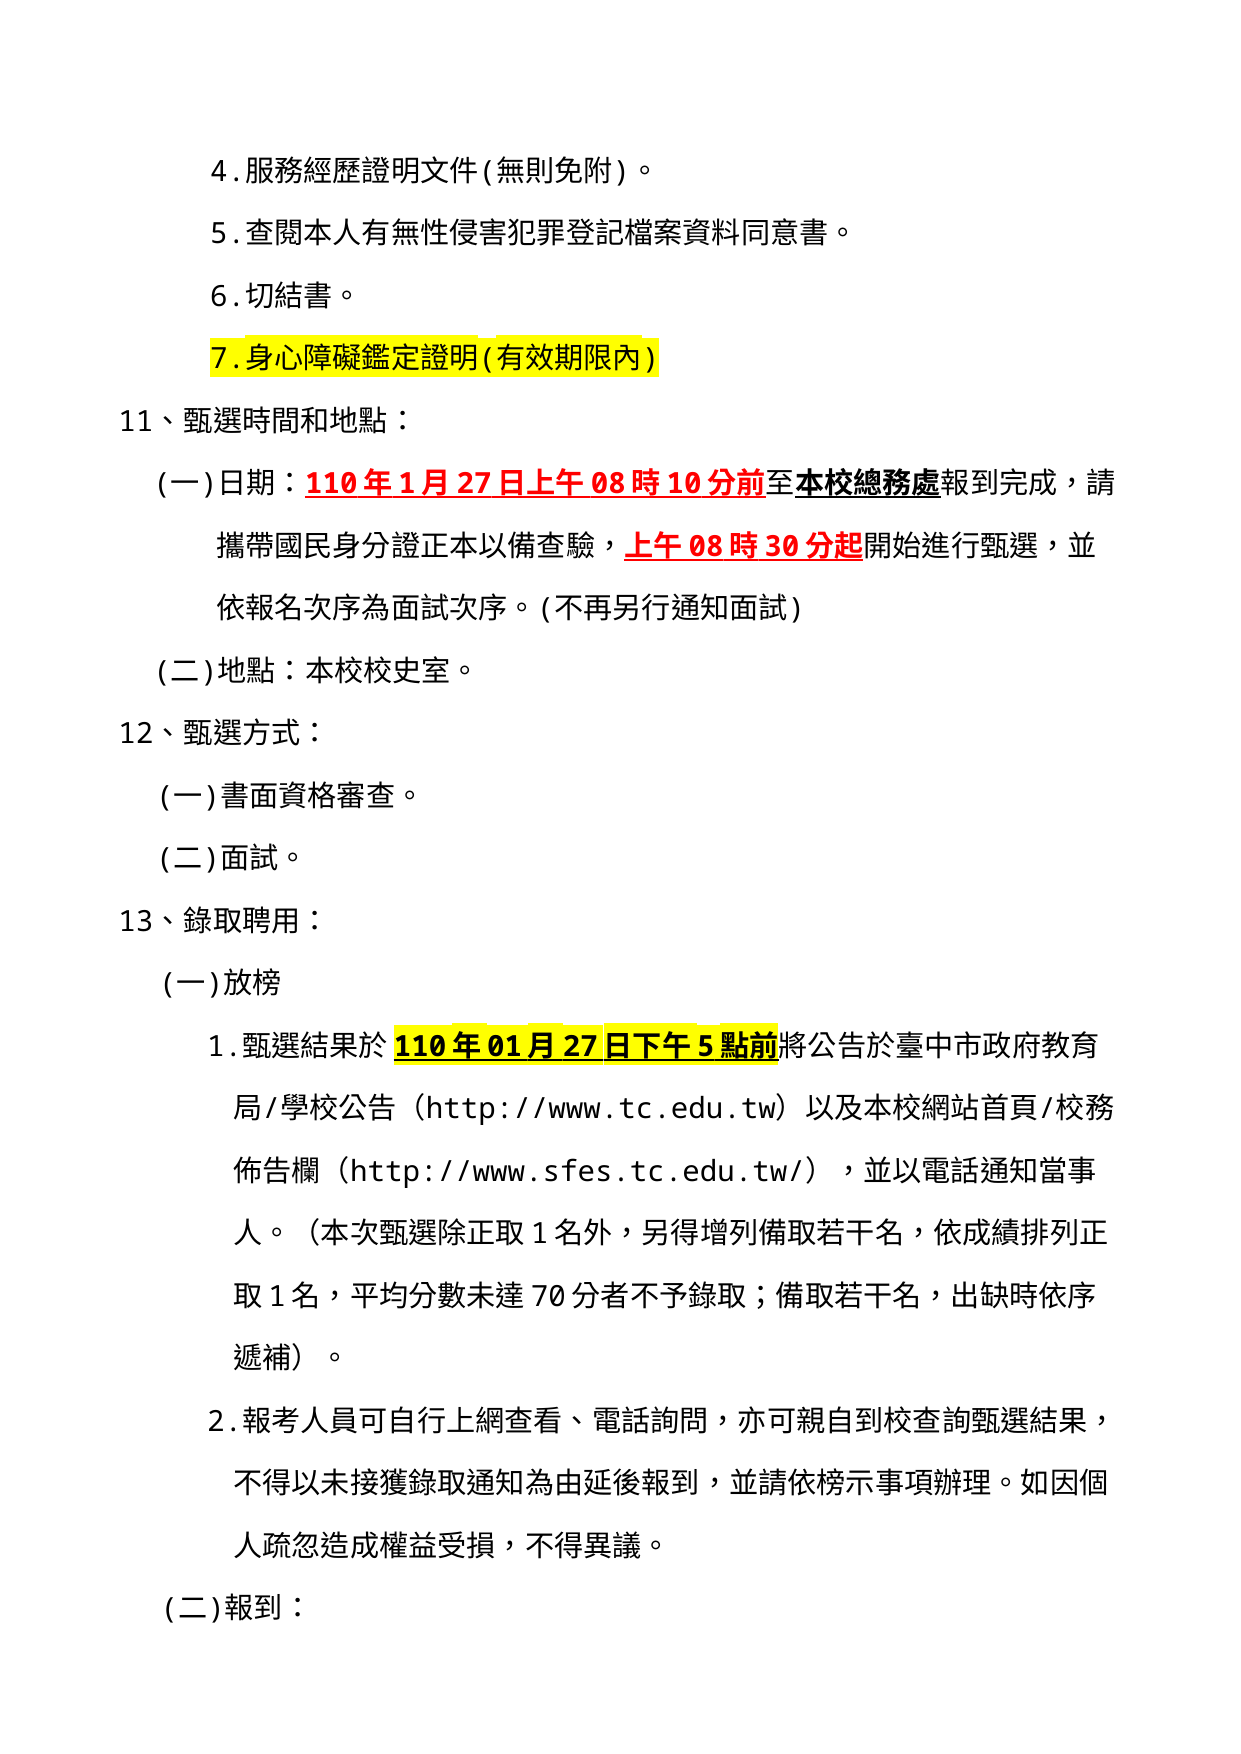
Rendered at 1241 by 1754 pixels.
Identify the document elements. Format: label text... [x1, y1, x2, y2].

list 甄選方式： [118, 689, 1122, 752]
text (二)地點：本校校史室。 [153, 627, 1122, 689]
list 甄選時間和地點： [118, 377, 1122, 439]
list 錄取聘用： [118, 877, 1122, 939]
text (二)面試。 [156, 814, 1122, 877]
text (一)書面資格審查。 [156, 752, 1122, 814]
text 2.報考人員可自行上網查看、電話詢問，亦可親自到校查詢甄選結果，不得以未接獲錄取通知為由延後報到，並請依榜示事項辦理。如因個人疏忽造成權益受損，不得異議。 [207, 1377, 1122, 1564]
text (一)日期：110年1月27日上午08時10分前至本校總務處報到完成，請攜帶國民身分證正本以備查驗，上午08時30分起開始進行甄選，並依報名次序為面試次序。(不再另行通知面試) [153, 439, 1122, 627]
text 7.身心障礙鑑定證明(有效期限內) [210, 314, 1122, 377]
text 4.服務經歷證明文件(無則免附)。 [210, 127, 1122, 189]
text 1.甄選結果於110年01月27日下午5點前將公告於臺中市政府教育局/學校公告（http://www.tc.edu.tw）以及本校網站首頁/校務佈告欄（http://www.sfes.tc.edu.tw/），並以電話通知當事人。（本次甄選除正取1名外，另得增列備取若干名，依成績排列正取1名，平均分數未達70分者不予錄取；備取若干名，出缺時依序遞補）。 [207, 1002, 1122, 1377]
text 6.切結書。 [210, 252, 1122, 314]
text (一)放榜 [159, 939, 1122, 1002]
text (二)報到： [160, 1564, 1122, 1627]
text 5.查閱本人有無性侵害犯罪登記檔案資料同意書。 [210, 189, 1122, 252]
